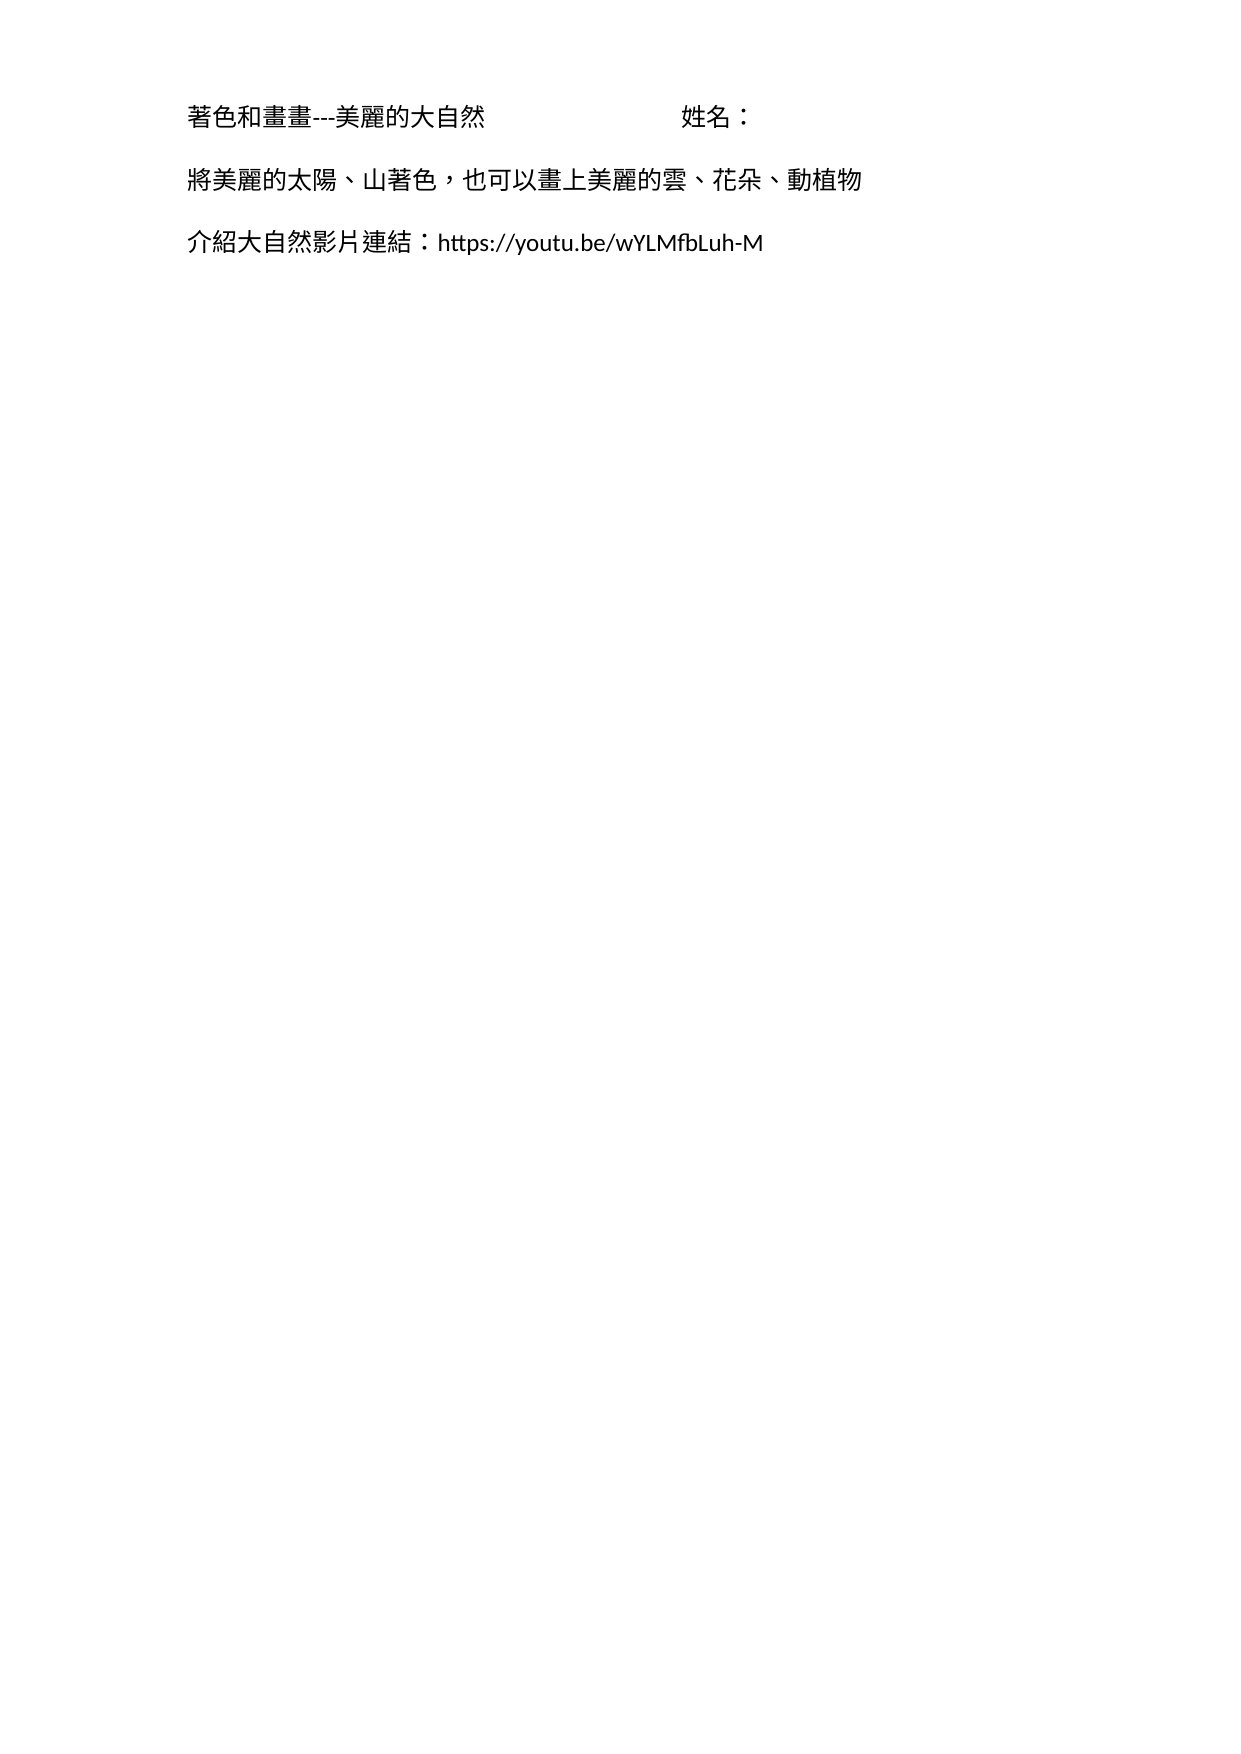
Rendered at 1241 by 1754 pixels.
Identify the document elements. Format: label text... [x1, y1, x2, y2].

text 介紹大自然影片連結：https://youtu.be/wYLMfbLuh-M [187, 199, 1053, 262]
text 著色和畫畫---美麗的大自然 姓名： [187, 74, 1053, 137]
text 將美麗的太陽、山著色，也可以畫上美麗的雲、花朵、動植物 [187, 137, 1053, 199]
